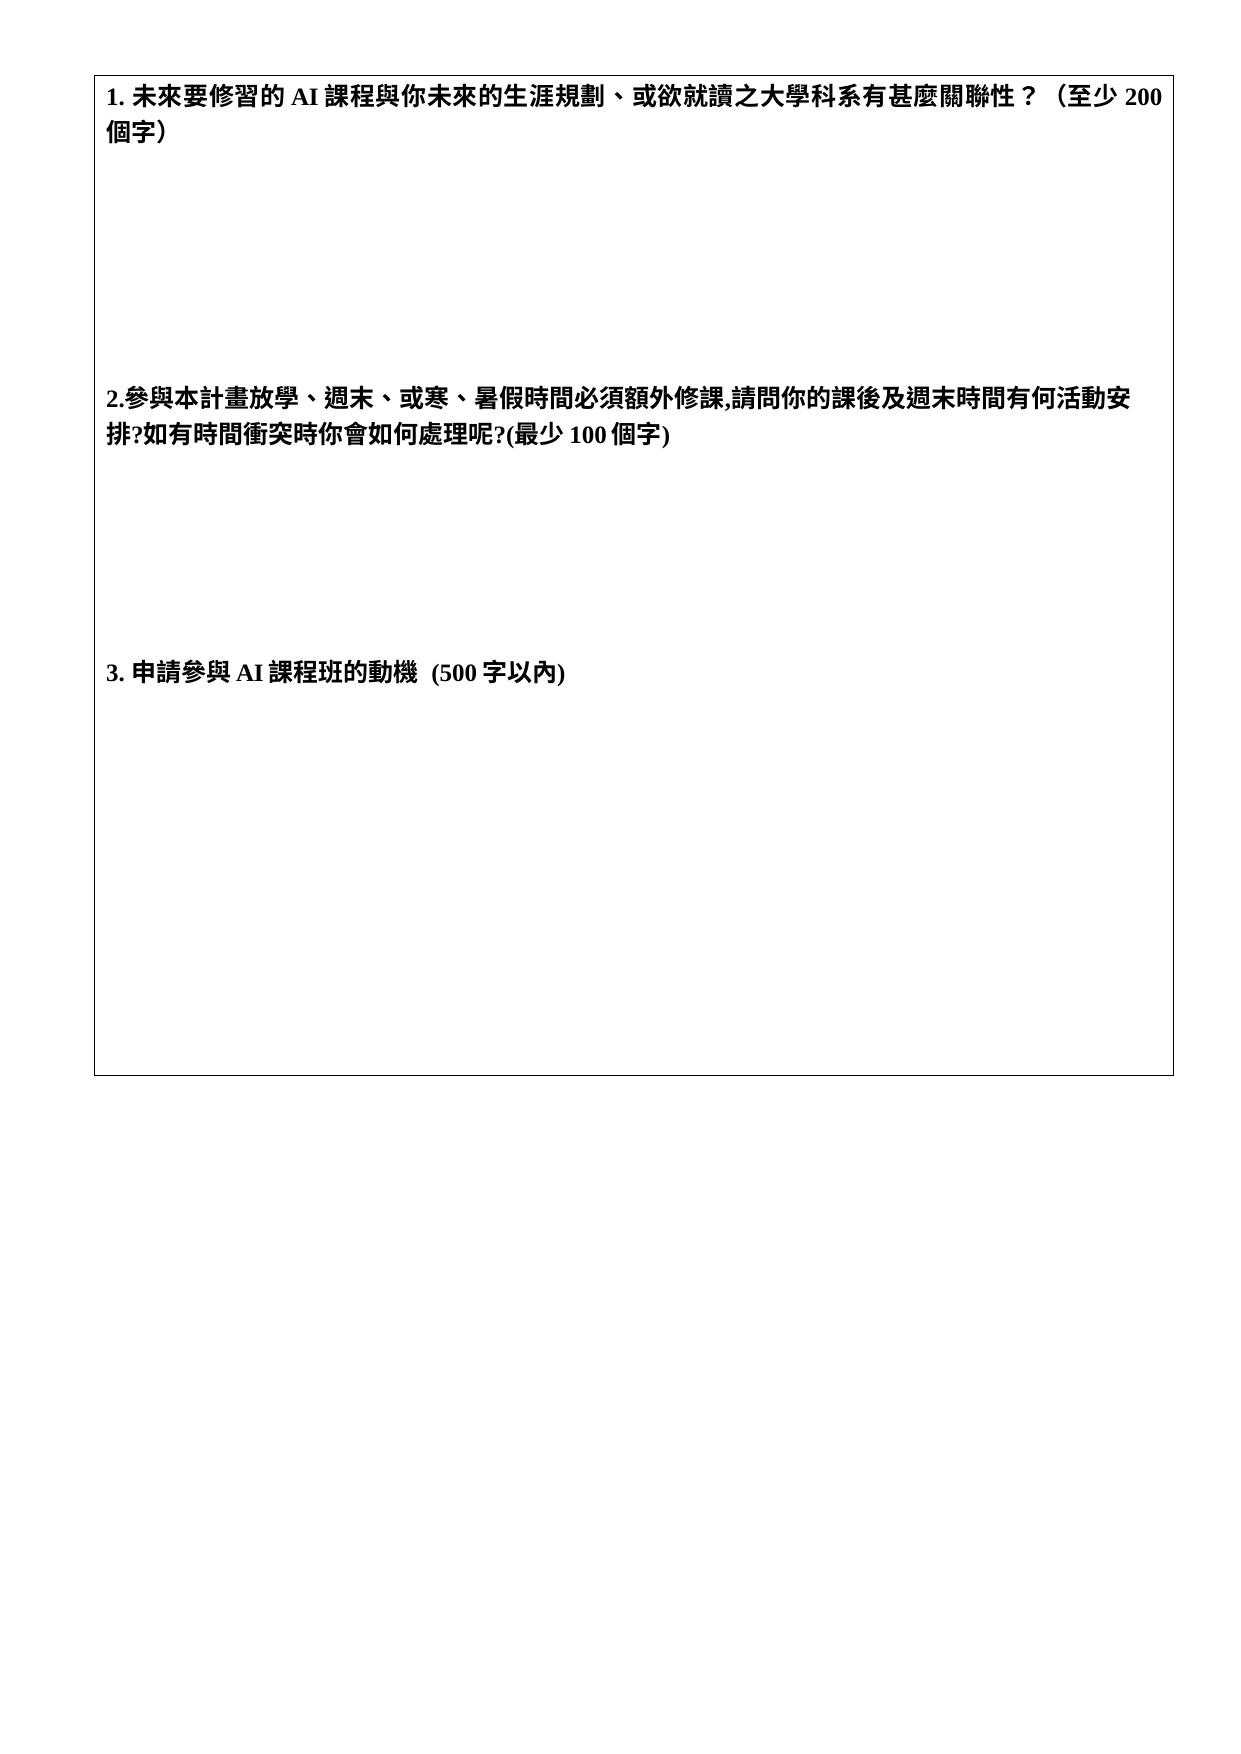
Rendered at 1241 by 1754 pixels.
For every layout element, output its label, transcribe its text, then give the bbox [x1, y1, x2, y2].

table_cell 1. 未來要修習的AI課程與你未來的生涯規劃、或欲就讀之大學科系有甚麼關聯性？（至少200個字） 2.參與本計畫放學、週末、或寒、暑假時間必須額外修課,請問你的課後及週末時間有何活動安 排?如有時間衝突時你會如何處理呢?(最少100個字) 3. 申請參與AI課程班的動機 (500字以內) [95, 76, 1173, 1075]
